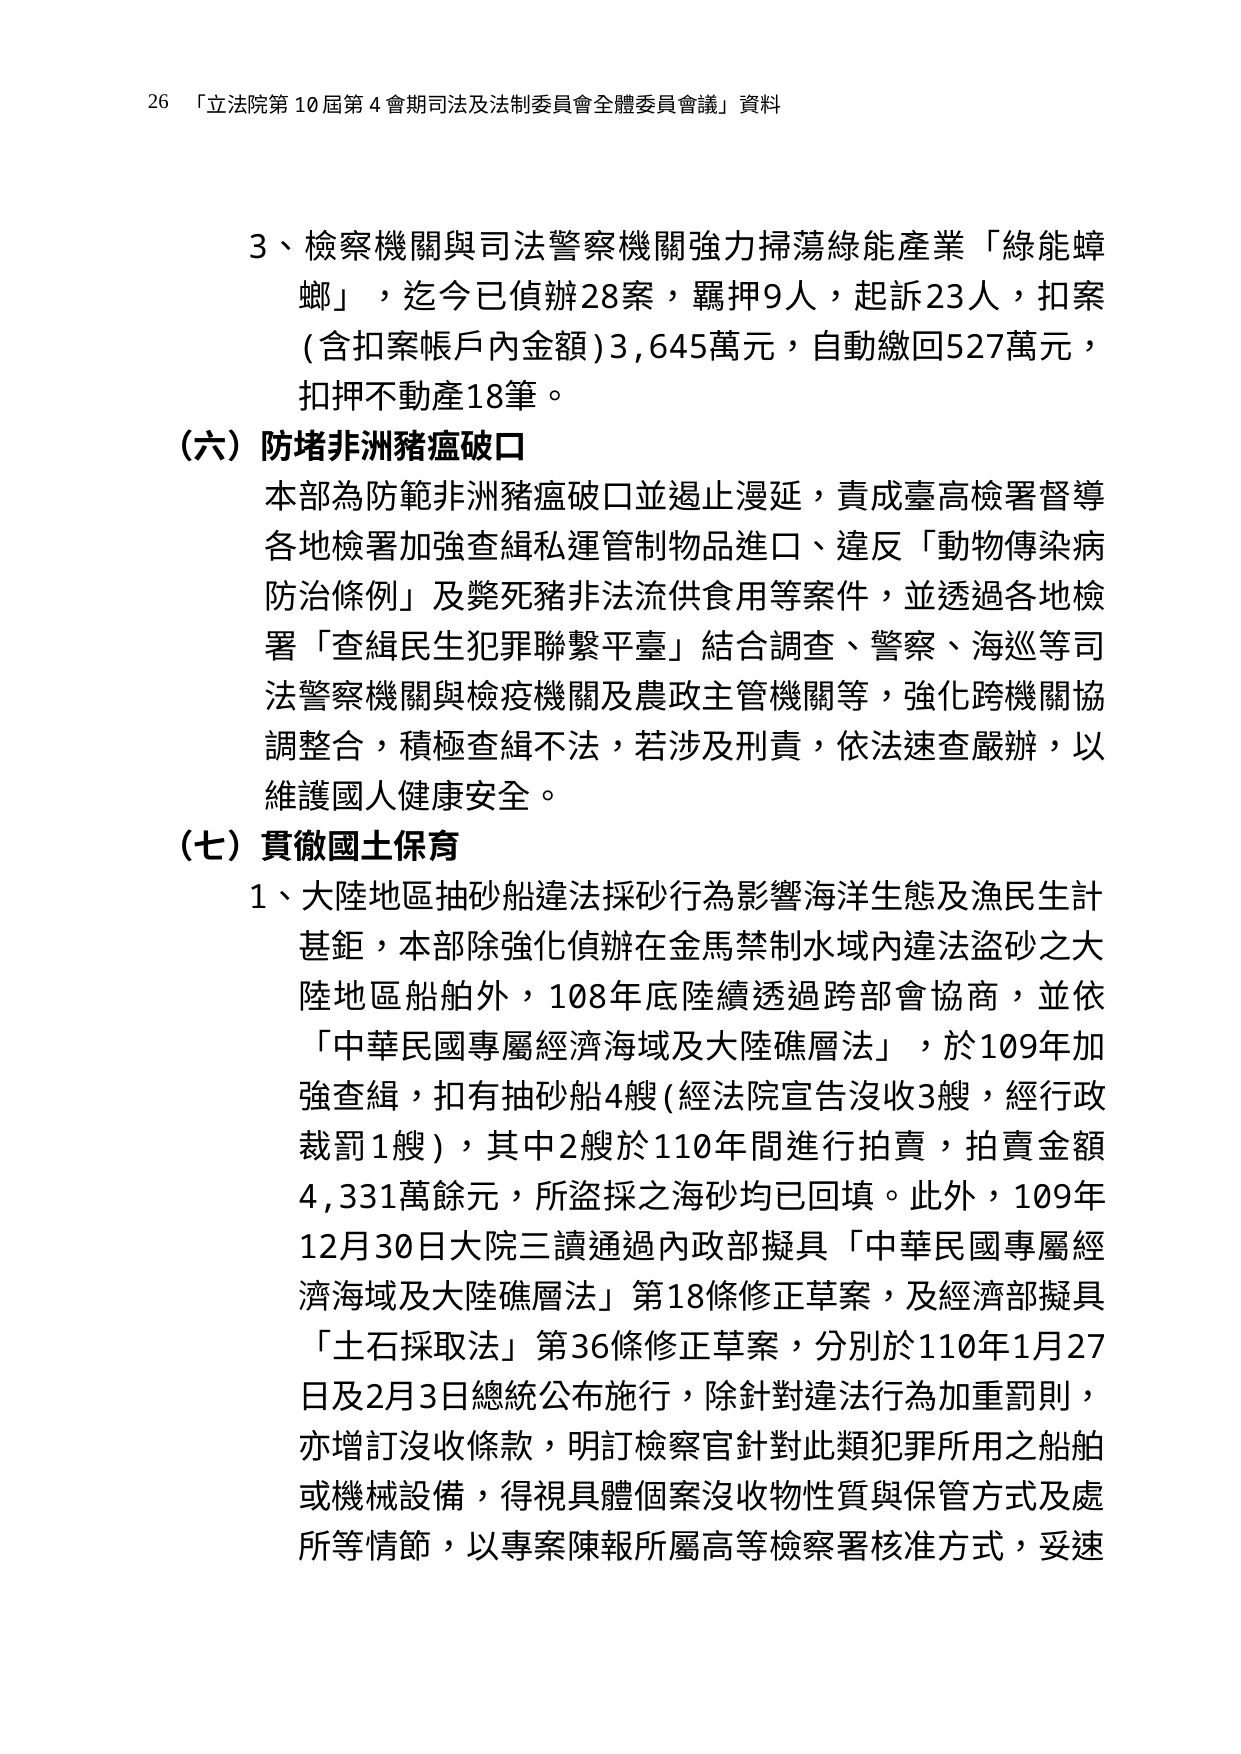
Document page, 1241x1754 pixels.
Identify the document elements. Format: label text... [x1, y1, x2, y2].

text （六）防堵非洲豬瘟破口 [160, 419, 1106, 469]
text 3、檢察機關與司法警察機關強力掃蕩綠能產業「綠能蟑螂」，迄今已偵辦28案，羈押9人，起訴23人，扣案(含扣案帳戶內金額)3,645萬元，自動繳回527萬元，扣押不動產18筆。 [248, 219, 1106, 419]
text （七）貫徹國土保育 [160, 819, 1106, 869]
text 1、大陸地區抽砂船違法採砂行為影響海洋生態及漁民生計甚鉅，本部除強化偵辦在金馬禁制水域內違法盜砂之大陸地區船舶外，108年底陸續透過跨部會協商，並依「中華民國專屬經濟海域及大陸礁層法」，於109年加強查緝，扣有抽砂船4艘(經法院宣告沒收3艘，經行政裁罰1艘)，其中2艘於110年間進行拍賣，拍賣金額4,331萬餘元，所盜採之海砂均已回填。此外，109年12月30日大院三讀通過內政部擬具「中華民國專屬經濟海域及大陸礁層法」第18條修正草案，及經濟部擬具「土石採取法」第36條修正草案，分別於110年1月27日及2月3日總統公布施行，除針對違法行為加重罰則，亦增訂沒收條款，明訂檢察官針對此類犯罪所用之船舶或機械設備，得視具體個案沒收物性質與保管方式及處所等情節，以專案陳報所屬高等檢察署核准方式，妥速 [248, 869, 1106, 1569]
text 本部為防範非洲豬瘟破口並遏止漫延，責成臺高檢署督導各地檢署加強查緝私運管制物品進口、違反「動物傳染病防治條例」及斃死豬非法流供食用等案件，並透過各地檢署「查緝民生犯罪聯繫平臺」結合調查、警察、海巡等司法警察機關與檢疫機關及農政主管機關等，強化跨機關協調整合，積極查緝不法，若涉及刑責，依法速查嚴辦，以維護國人健康安全。 [264, 469, 1106, 819]
